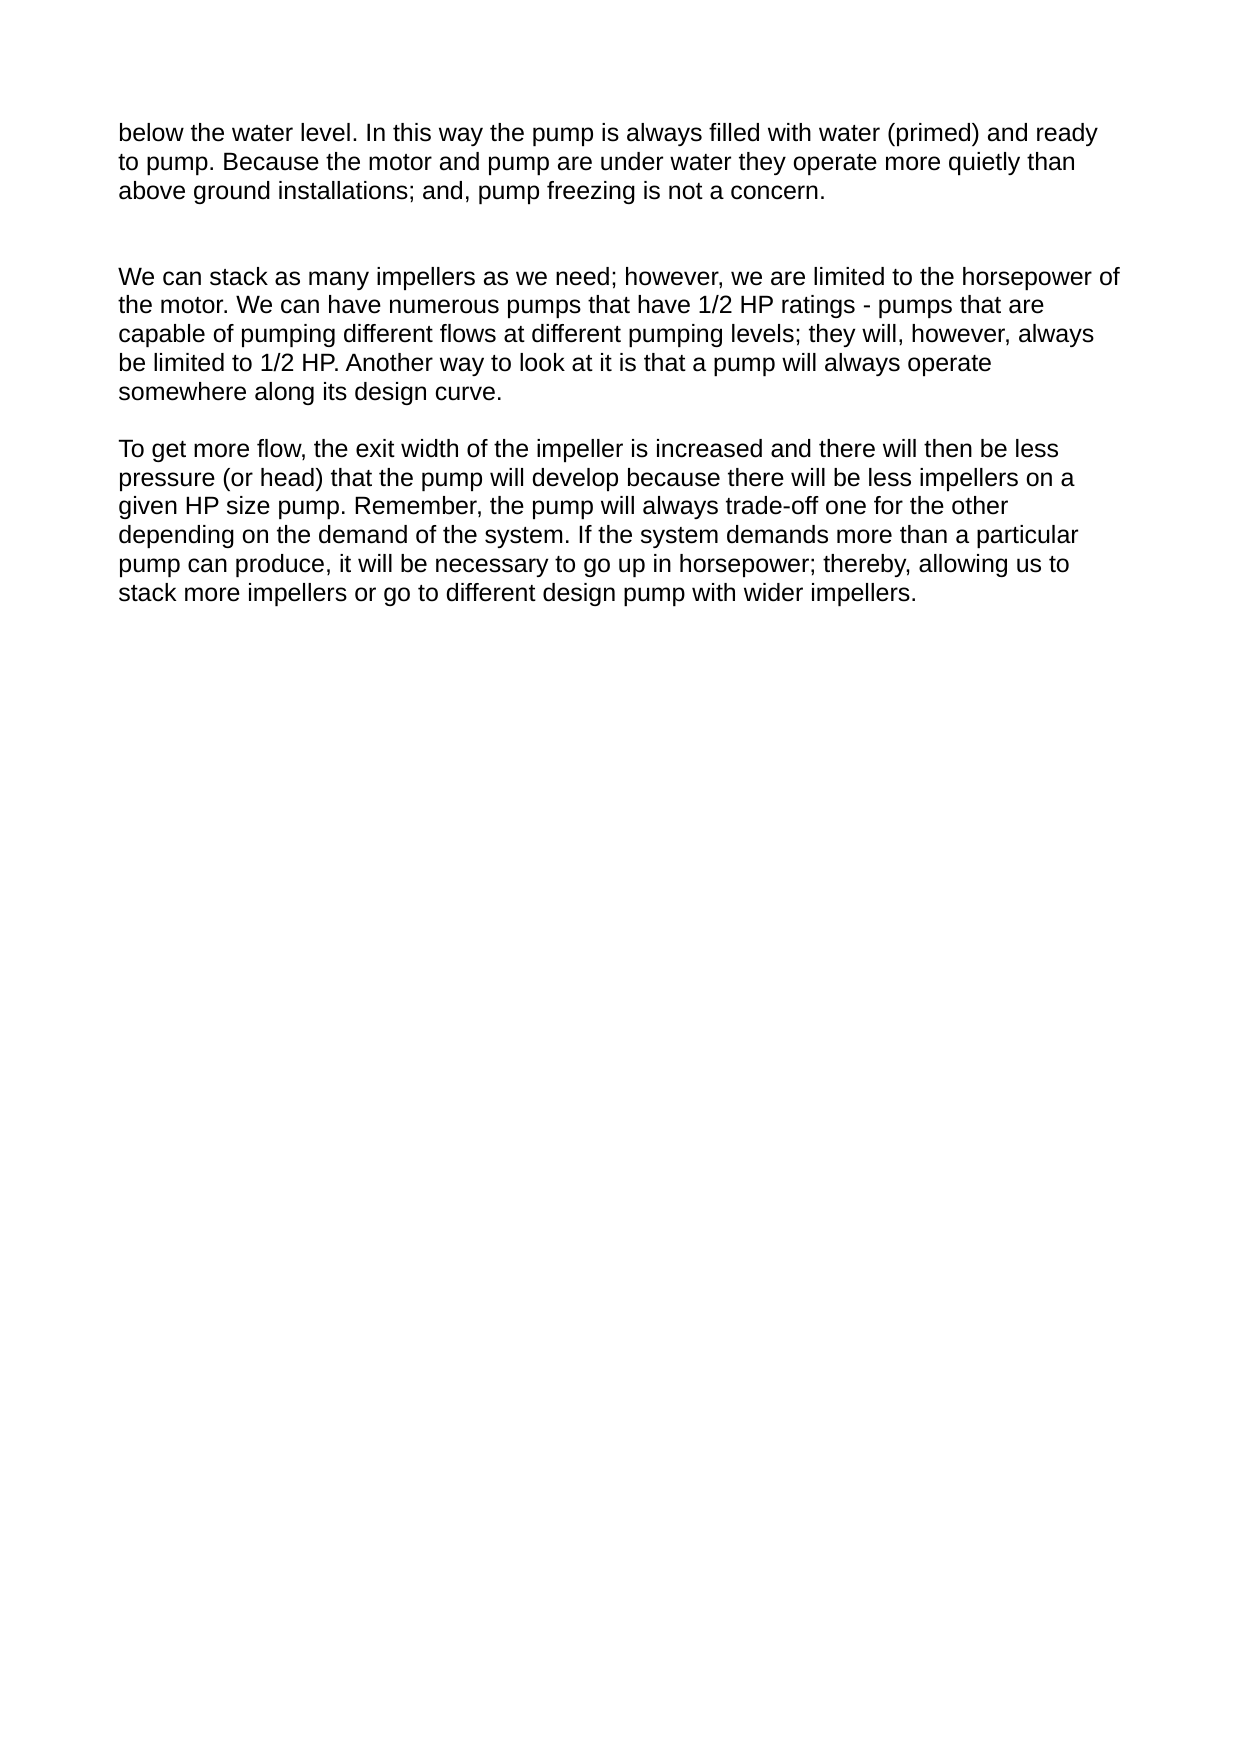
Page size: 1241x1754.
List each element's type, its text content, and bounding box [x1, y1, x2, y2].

text We can stack as many impellers as we need; however, we are limited to the horsepower of the motor. We can have numerous pumps that have 1/2 HP ratings - pumps that are capable of pumping different flows at different pumping levels; they will, however, always be limited to 1/2 HP. Another way to look at it is that a pump will always operate somewhere along its design curve. [118, 261, 1122, 405]
text below the water level. In this way the pump is always filled with water (primed) and ready to pump. Because the motor and pump are under water they operate more quietly than above ground installations; and, pump freezing is not a concern. [118, 118, 1122, 204]
text To get more flow, the exit width of the impeller is increased and there will then be less pressure (or head) that the pump will develop because there will be less impellers on a given HP size pump. Remember, the pump will always trade-off one for the other depending on the demand of the system. If the system demands more than a particular pump can produce, it will be necessary to go up in horsepower; thereby, allowing us to stack more impellers or go to different design pump with wider impellers. [118, 434, 1122, 606]
